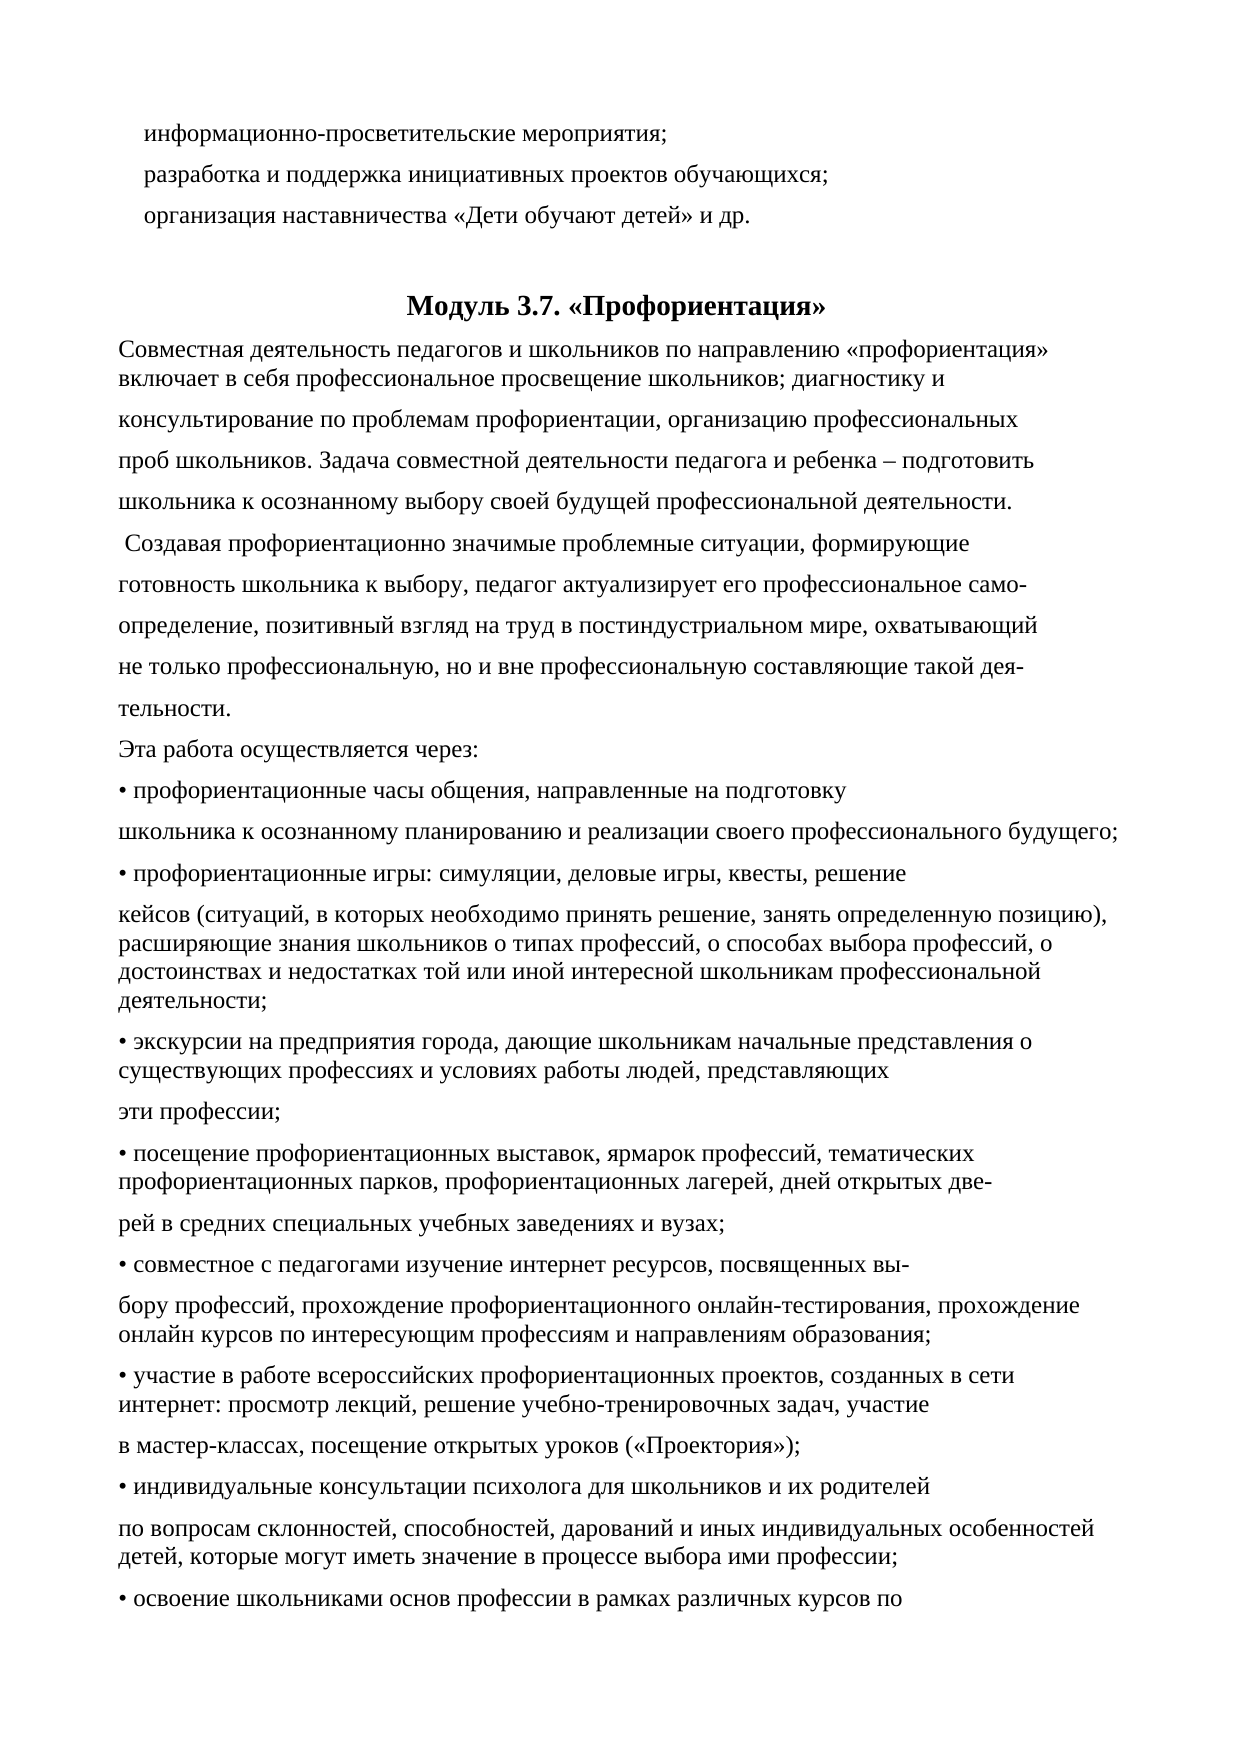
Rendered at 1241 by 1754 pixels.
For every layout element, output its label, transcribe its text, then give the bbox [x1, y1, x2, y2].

text консультирование по проблемам профориентации, организацию профессиональных [118, 404, 1122, 433]
text проб школьников. Задача совместной деятельности педагога и ребенка – подготовить [118, 445, 1122, 474]
text определение, позитивный взгляд на труд в постиндустриальном мире, охватывающий [118, 610, 1122, 639]
text школьника к осознанному выбору своей будущей профессиональной деятельности. [118, 486, 1122, 515]
text Создавая профориентационно значимые проблемные ситуации, формирующие [118, 528, 1122, 556]
text • совместное с педагогами изучение интернет ресурсов, посвященных вы- [118, 1249, 1122, 1278]
text  разработка и поддержка инициативных проектов обучающихся; [118, 159, 1122, 188]
text готовность школьника к выбору, педагог актуализирует его профессиональное само- [118, 569, 1122, 598]
text  организация наставничества «Дети обучают детей» и др. [118, 201, 1122, 229]
text Эта работа осуществляется через: [118, 734, 1122, 763]
text • индивидуальные консультации психолога для школьников и их родителей [118, 1471, 1122, 1500]
text тельности. [118, 693, 1122, 721]
text не только профессиональную, но и вне профессиональную составляющие такой дея- [118, 651, 1122, 680]
text • профориентационные игры: симуляции, деловые игры, квесты, решение [118, 858, 1122, 886]
text • участие в работе всероссийских профориентационных проектов, созданных в сети интернет: просмотр лекций, решение учебно-тренировочных задач, участие [118, 1360, 1122, 1418]
text  информационно-просветительские мероприятия; [118, 118, 1122, 147]
text бору профессий, прохождение профориентационного онлайн-тестирования, прохождение онлайн курсов по интересующим профессиям и направлениям образования; [118, 1290, 1122, 1348]
text рей в средних специальных учебных заведениях и вузах; [118, 1208, 1122, 1236]
text кейсов (ситуаций, в которых необходимо принять решение, занять определенную позицию), расширяющие знания школьников о типах профессий, о способах выбора профессий, о достоинствах и недостатках той или иной интересной школьникам профессиональной деятельности; [118, 899, 1122, 1014]
text в мастер-классах, посещение открытых уроков («Проектория»); [118, 1430, 1122, 1459]
text Совместная деятельность педагогов и школьников по направлению «профориентация» включает в себя профессиональное просвещение школьников; диагностику и [118, 334, 1122, 391]
text школьника к осознанному планированию и реализации своего профессионального будущего; [118, 816, 1122, 845]
text Модуль 3.7. «Профориентация» [118, 288, 1122, 321]
text • посещение профориентационных выставок, ярмарок профессий, тематических профориентационных парков, профориентационных лагерей, дней открытых две- [118, 1138, 1122, 1195]
text эти профессии; [118, 1096, 1122, 1125]
text • экскурсии на предприятия города, дающие школьникам начальные представления о существующих профессиях и условиях работы людей, представляющих [118, 1026, 1122, 1084]
text • профориентационные часы общения, направленные на подготовку [118, 775, 1122, 804]
text по вопросам склонностей, способностей, дарований и иных индивидуальных особенностей детей, которые могут иметь значение в процессе выбора ими профессии; [118, 1513, 1122, 1570]
text • освоение школьниками основ профессии в рамках различных курсов по [118, 1583, 1122, 1611]
